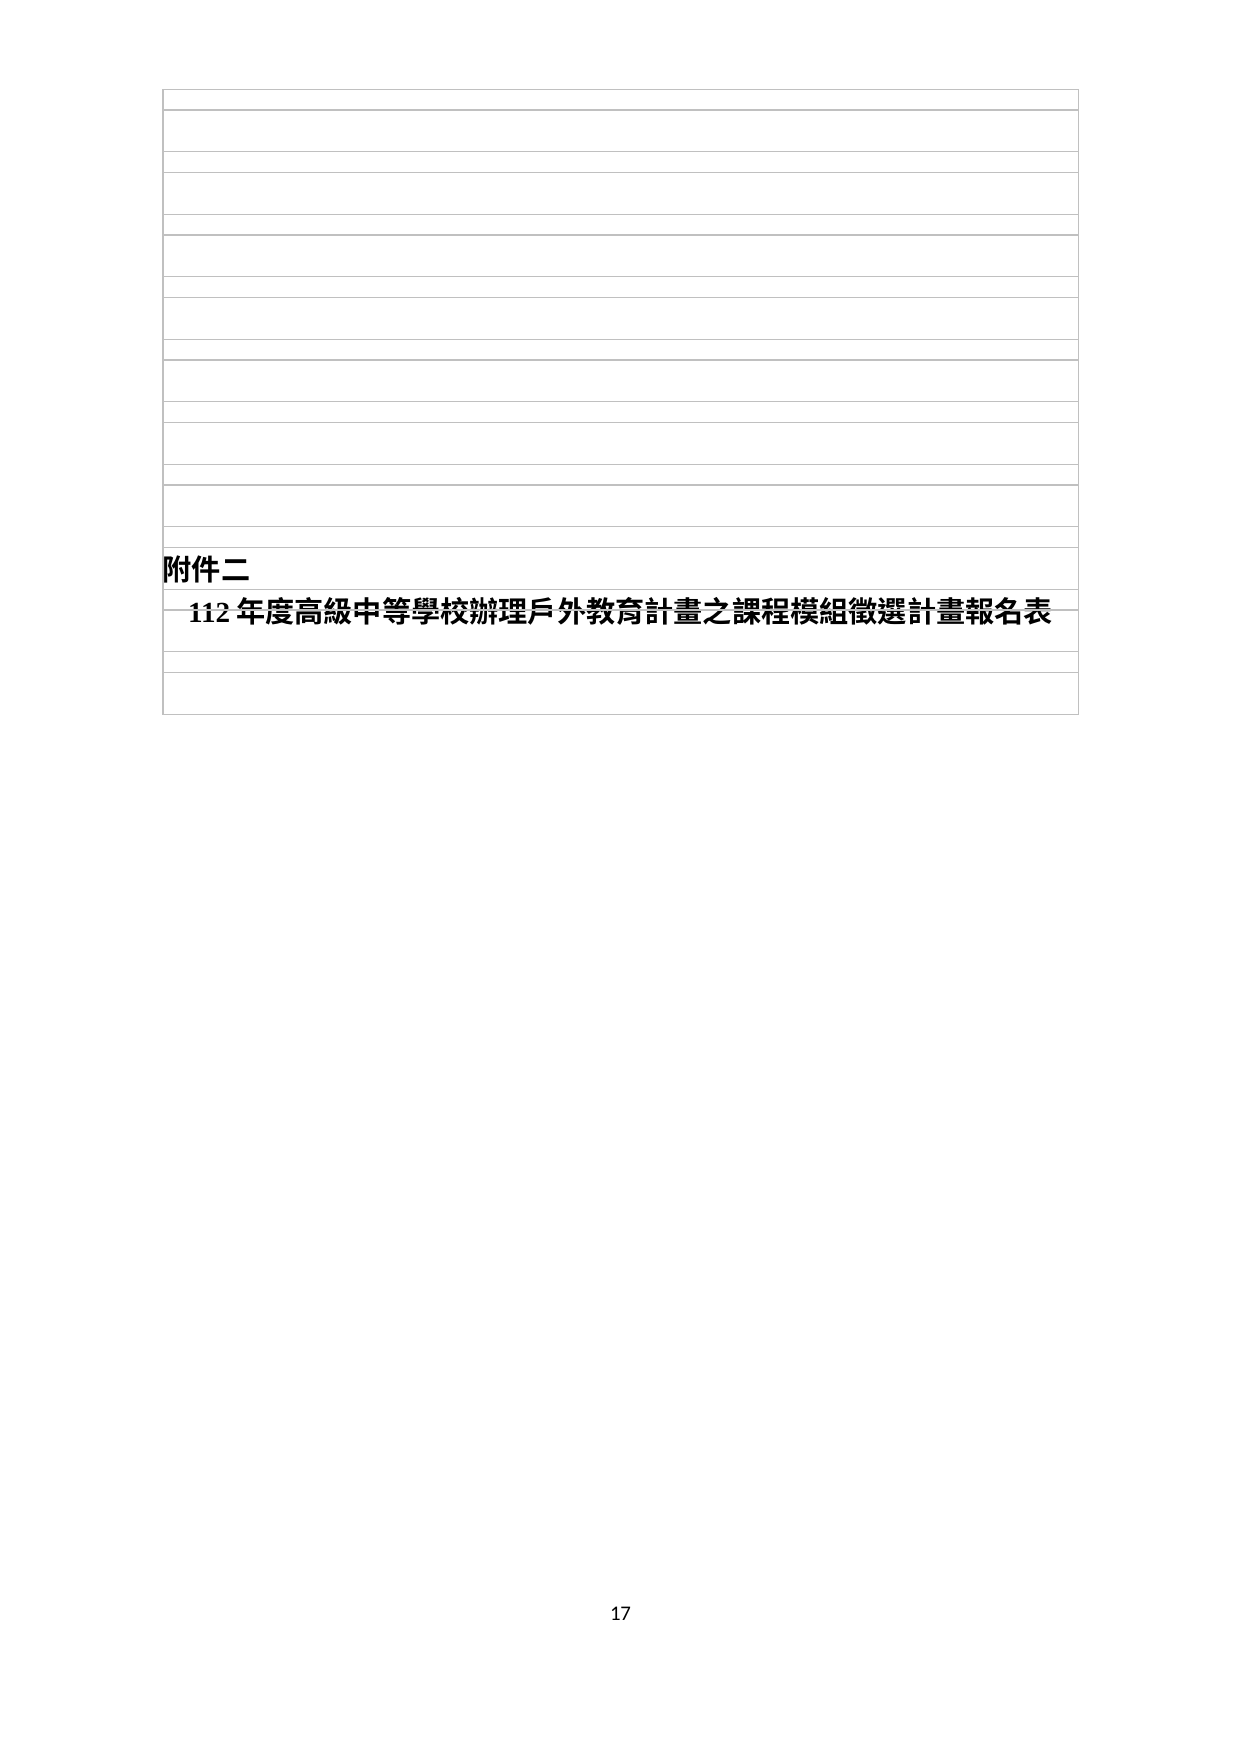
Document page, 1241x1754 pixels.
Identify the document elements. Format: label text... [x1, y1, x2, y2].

text 112年度高級中等學校辦理戶外教育計畫之課程模組徵選計畫報名表 [164, 590, 1078, 609]
text 附件二 [164, 548, 1078, 589]
text 112年度高級中等學校辦理戶外教育計畫之課程模組徵選計畫報名表 [164, 611, 1078, 630]
